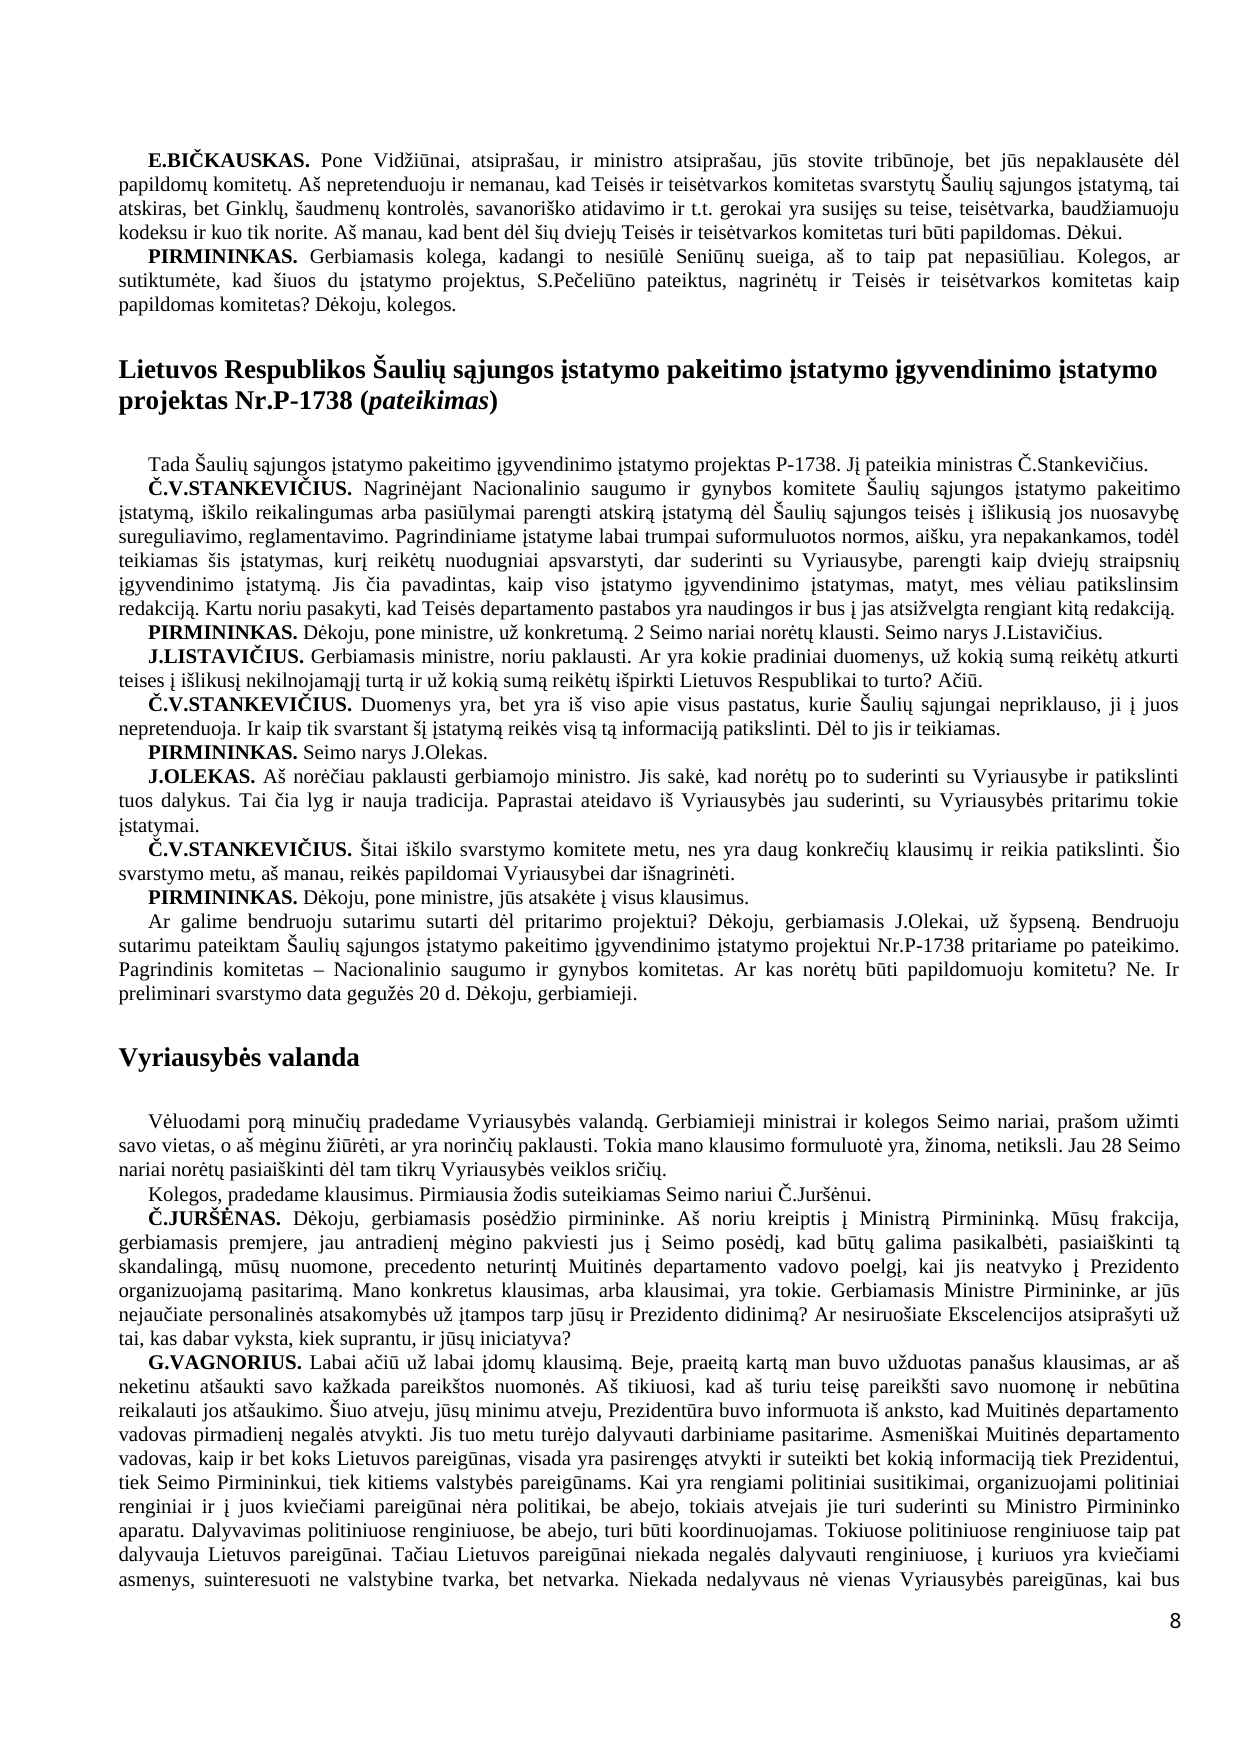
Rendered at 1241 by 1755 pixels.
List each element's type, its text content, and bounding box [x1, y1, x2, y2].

text J.LISTAVIČIUS. Gerbiamasis ministre, noriu paklausti. Ar yra kokie pradiniai duomenys, už kokią sumą reikėtų atkurti teises į išlikusį nekilnojamąjį turtą ir už kokią sumą reikėtų išpirkti Lietuvos Respublikai to turto? Ačiū. [118, 644, 1181, 692]
text Kolegos, pradedame klausimus. Pirmiausia žodis suteikiamas Seimo nariui Č.Juršėnui. [118, 1181, 1181, 1206]
text Č.V.STANKEVIČIUS. Duomenys yra, bet yra iš viso apie visus pastatus, kurie Šaulių sąjungai nepriklauso, ji į juos nepretenduoja. Ir kaip tik svarstant šį įstatymą reikės visą tą informaciją patikslinti. Dėl to jis ir teikiamas. [118, 692, 1181, 740]
text Tada Šaulių sąjungos įstatymo pakeitimo įgyvendinimo įstatymo projektas P-1738. Jį pateikia ministras Č.Stankevičius. [118, 452, 1181, 476]
text Vėluodami porą minučių pradedame Vyriausybės valandą. Gerbiamieji ministrai ir kolegos Seimo nariai, prašom užimti savo vietas, o aš mėginu žiūrėti, ar yra norinčių paklausti. Tokia mano klausimo formuluotė yra, žinoma, netiksli. Jau 28 Seimo nariai norėtų pasiaiškinti dėl tam tikrų Vyriausybės veiklos sričių. [118, 1109, 1181, 1181]
text G.VAGNORIUS. Labai ačiū už labai įdomų klausimą. Beje, praeitą kartą man buvo užduotas panašus klausimas, ar aš neketinu atšaukti savo kažkada pareikštos nuomonės. Aš tikiuosi, kad aš turiu teisę pareikšti savo nuomonę ir nebūtina reikalauti jos atšaukimo. Šiuo atveju, jūsų minimu atveju, Prezidentūra buvo informuota iš anksto, kad Muitinės departamento vadovas pirmadienį negalės atvykti. Jis tuo metu turėjo dalyvauti darbiniame pasitarime. Asmeniškai Muitinės departamento vadovas, kaip ir bet koks Lietuvos pareigūnas, visada yra pasirengęs atvykti ir suteikti bet kokią informaciją tiek Prezidentui, tiek Seimo Pirmininkui, tiek kitiems valstybės pareigūnams. Kai yra rengiami politiniai susitikimai, organizuojami politiniai renginiai ir į juos kviečiami pareigūnai nėra politikai, be abejo, tokiais atvejais jie turi suderinti su Ministro Pirmininko aparatu. Dalyvavimas politiniuose renginiuose, be abejo, turi būti koordinuojamas. Tokiuose politiniuose renginiuose taip pat dalyvauja Lietuvos pareigūnai. Tačiau Lietuvos pareigūnai niekada negalės dalyvauti renginiuose, į kuriuos yra kviečiami asmenys, suinteresuoti ne valstybine tvarka, bet netvarka. Niekada nedalyvaus nė vienas Vyriausybės pareigūnas, kai bus [118, 1350, 1181, 1591]
text PIRMININKAS. Seimo narys J.Olekas. [118, 740, 1181, 764]
text PIRMININKAS. Gerbiamasis kolega, kadangi to nesiūlė Seniūnų sueiga, aš to taip pat nepasiūliau. Kolegos, ar sutiktumėte, kad šiuos du įstatymo projektus, S.Pečeliūno pateiktus, nagrinėtų ir Teisės ir teisėtvarkos komitetas kaip papildomas komitetas? Dėkoju, kolegos. [118, 244, 1181, 316]
text Č.V.STANKEVIČIUS. Šitai iškilo svarstymo komitete metu, nes yra daug konkrečių klausimų ir reikia patikslinti. Šio svarstymo metu, aš manau, reikės papildomai Vyriausybei dar išnagrinėti. [118, 837, 1181, 885]
text Č.JURŠĖNAS. Dėkoju, gerbiamasis posėdžio pirmininke. Aš noriu kreiptis į Ministrą Pirmininką. Mūsų frakcija, gerbiamasis premjere, jau antradienį mėgino pakviesti jus į Seimo posėdį, kad būtų galima pasikalbėti, pasiaiškinti tą skandalingą, mūsų nuomone, precedento neturintį Muitinės departamento vadovo poelgį, kai jis neatvyko į Prezidento organizuojamą pasitarimą. Mano konkretus klausimas, arba klausimai, yra tokie. Gerbiamasis Ministre Pirmininke, ar jūs nejaučiate personalinės atsakomybės už įtampos tarp jūsų ir Prezidento didinimą? Ar nesiruošiate Ekscelencijos atsiprašyti už tai, kas dabar vyksta, kiek suprantu, ir jūsų iniciatyva? [118, 1206, 1181, 1350]
text PIRMININKAS. Dėkoju, pone ministre, jūs atsakėte į visus klausimus. [118, 885, 1181, 909]
text Ar galime bendruoju sutarimu sutarti dėl pritarimo projektui? Dėkoju, gerbiamasis J.Olekai, už šypseną. Bendruoju sutarimu pateiktam Šaulių sąjungos įstatymo pakeitimo įgyvendinimo įstatymo projektui Nr.P-1738 pritariame po pateikimo. Pagrindinis komitetas – Nacionalinio saugumo ir gynybos komitetas. Ar kas norėtų būti papildomuoju komitetu? Ne. Ir preliminari svarstymo data gegužės 20 d. Dėkoju, gerbiamieji. [118, 909, 1181, 1005]
text J.OLEKAS. Aš norėčiau paklausti gerbiamojo ministro. Jis sakė, kad norėtų po to suderinti su Vyriausybe ir patikslinti tuos dalykus. Tai čia lyg ir nauja tradicija. Paprastai ateidavo iš Vyriausybės jau suderinti, su Vyriausybės pritarimu tokie įstatymai. [118, 764, 1181, 837]
text E.BIČKAUSKAS. Pone Vidžiūnai, atsiprašau, ir ministro atsiprašau, jūs stovite tribūnoje, bet jūs nepaklausėte dėl papildomų komitetų. Aš nepretenduoju ir nemanau, kad Teisės ir teisėtvarkos komitetas svarstytų Šaulių sąjungos įstatymą, tai atskiras, bet Ginklų, šaudmenų kontrolės, savanoriško atidavimo ir t.t. gerokai yra susijęs su teise, teisėtvarka, baudžiamuoju kodeksu ir kuo tik norite. Aš manau, kad bent dėl šių dviejų Teisės ir teisėtvarkos komitetas turi būti papildomas. Dėkui. [118, 148, 1181, 244]
text PIRMININKAS. Dėkoju, pone ministre, už konkretumą. 2 Seimo nariai norėtų klausti. Seimo narys J.Listavičius. [118, 620, 1181, 644]
text Lietuvos Respublikos Šaulių sąjungos įstatymo pakeitimo įstatymo įgyvendinimo įstatymo projektas Nr.P-1738 (pateikimas) [118, 353, 1181, 415]
text Vyriausybės valanda [118, 1042, 1181, 1073]
text Č.V.STANKEVIČIUS. Nagrinėjant Nacionalinio saugumo ir gynybos komitete Šaulių sąjungos įstatymo pakeitimo įstatymą, iškilo reikalingumas arba pasiūlymai parengti atskirą įstatymą dėl Šaulių sąjungos teisės į išlikusią jos nuosavybę sureguliavimo, reglamentavimo. Pagrindiniame įstatyme labai trumpai suformuluotos normos, aišku, yra nepakankamos, todėl teikiamas šis įstatymas, kurį reikėtų nuodugniai apsvarstyti, dar suderinti su Vyriausybe, parengti kaip dviejų straipsnių įgyvendinimo įstatymą. Jis čia pavadintas, kaip viso įstatymo įgyvendinimo įstatymas, matyt, mes vėliau patikslinsim redakciją. Kartu noriu pasakyti, kad Teisės departamento pastabos yra naudingos ir bus į jas atsižvelgta rengiant kitą redakciją. [118, 476, 1181, 620]
